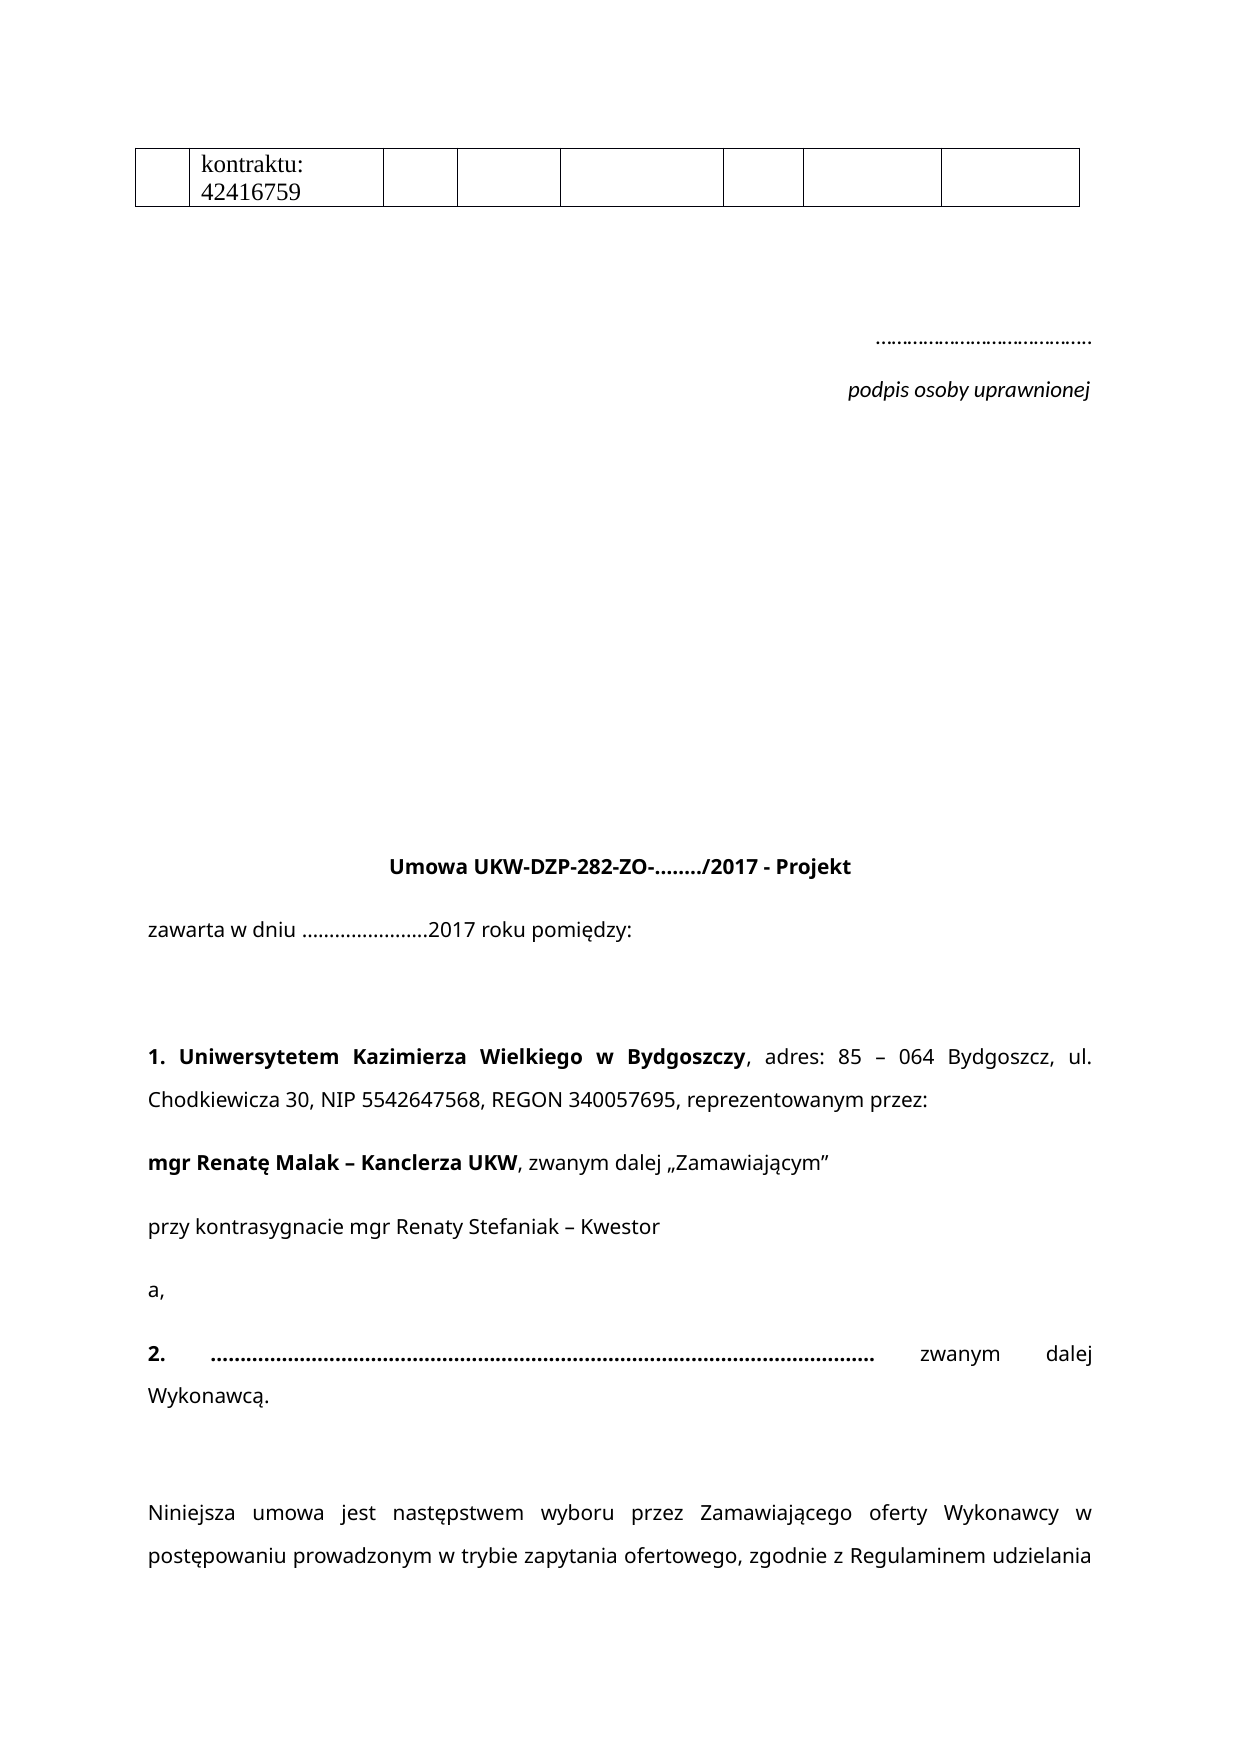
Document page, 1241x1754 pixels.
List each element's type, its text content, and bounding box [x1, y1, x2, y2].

text Niniejsza umowa jest następstwem wyboru przez Zamawiającego oferty Wykonawcy w postępowaniu prowadzonym w trybie zapytania ofertowego, zgodnie z Regulaminem udzielania [148, 1498, 1093, 1569]
table_cell [804, 149, 941, 206]
table_cell [724, 149, 803, 206]
table_cell kontraktu: 42416759 [190, 149, 383, 206]
table_cell [458, 149, 560, 206]
text ………………………………….. [148, 322, 1093, 350]
text a, [148, 1275, 1093, 1304]
table_cell [942, 149, 1079, 206]
text zawarta w dniu …………………..2017 roku pomiędzy: [148, 916, 1093, 944]
text mgr Renatę Malak – Kanclerza UKW, zwanym dalej „Zamawiającym” [148, 1148, 1093, 1177]
text przy kontrasygnacie mgr Renaty Stefaniak – Kwestor [148, 1212, 1093, 1240]
text 2. …………………………………………………………………………………………………. zwanym dalej Wykonawcą. [148, 1339, 1093, 1410]
text Umowa UKW-DZP-282-ZO-……../2017 - Projekt [148, 852, 1093, 881]
text 1. Uniwersytetem Kazimierza Wielkiego w Bydgoszczy, adres: 85 – 064 Bydgoszcz, ul. Chodkiewicza 30, NIP 5542647568, REGON 340057695, reprezentowanym przez: [148, 1042, 1093, 1113]
table_cell [136, 149, 189, 206]
table_cell [384, 149, 457, 206]
table_cell [561, 149, 723, 206]
text podpis osoby uprawnionej [148, 375, 1093, 403]
